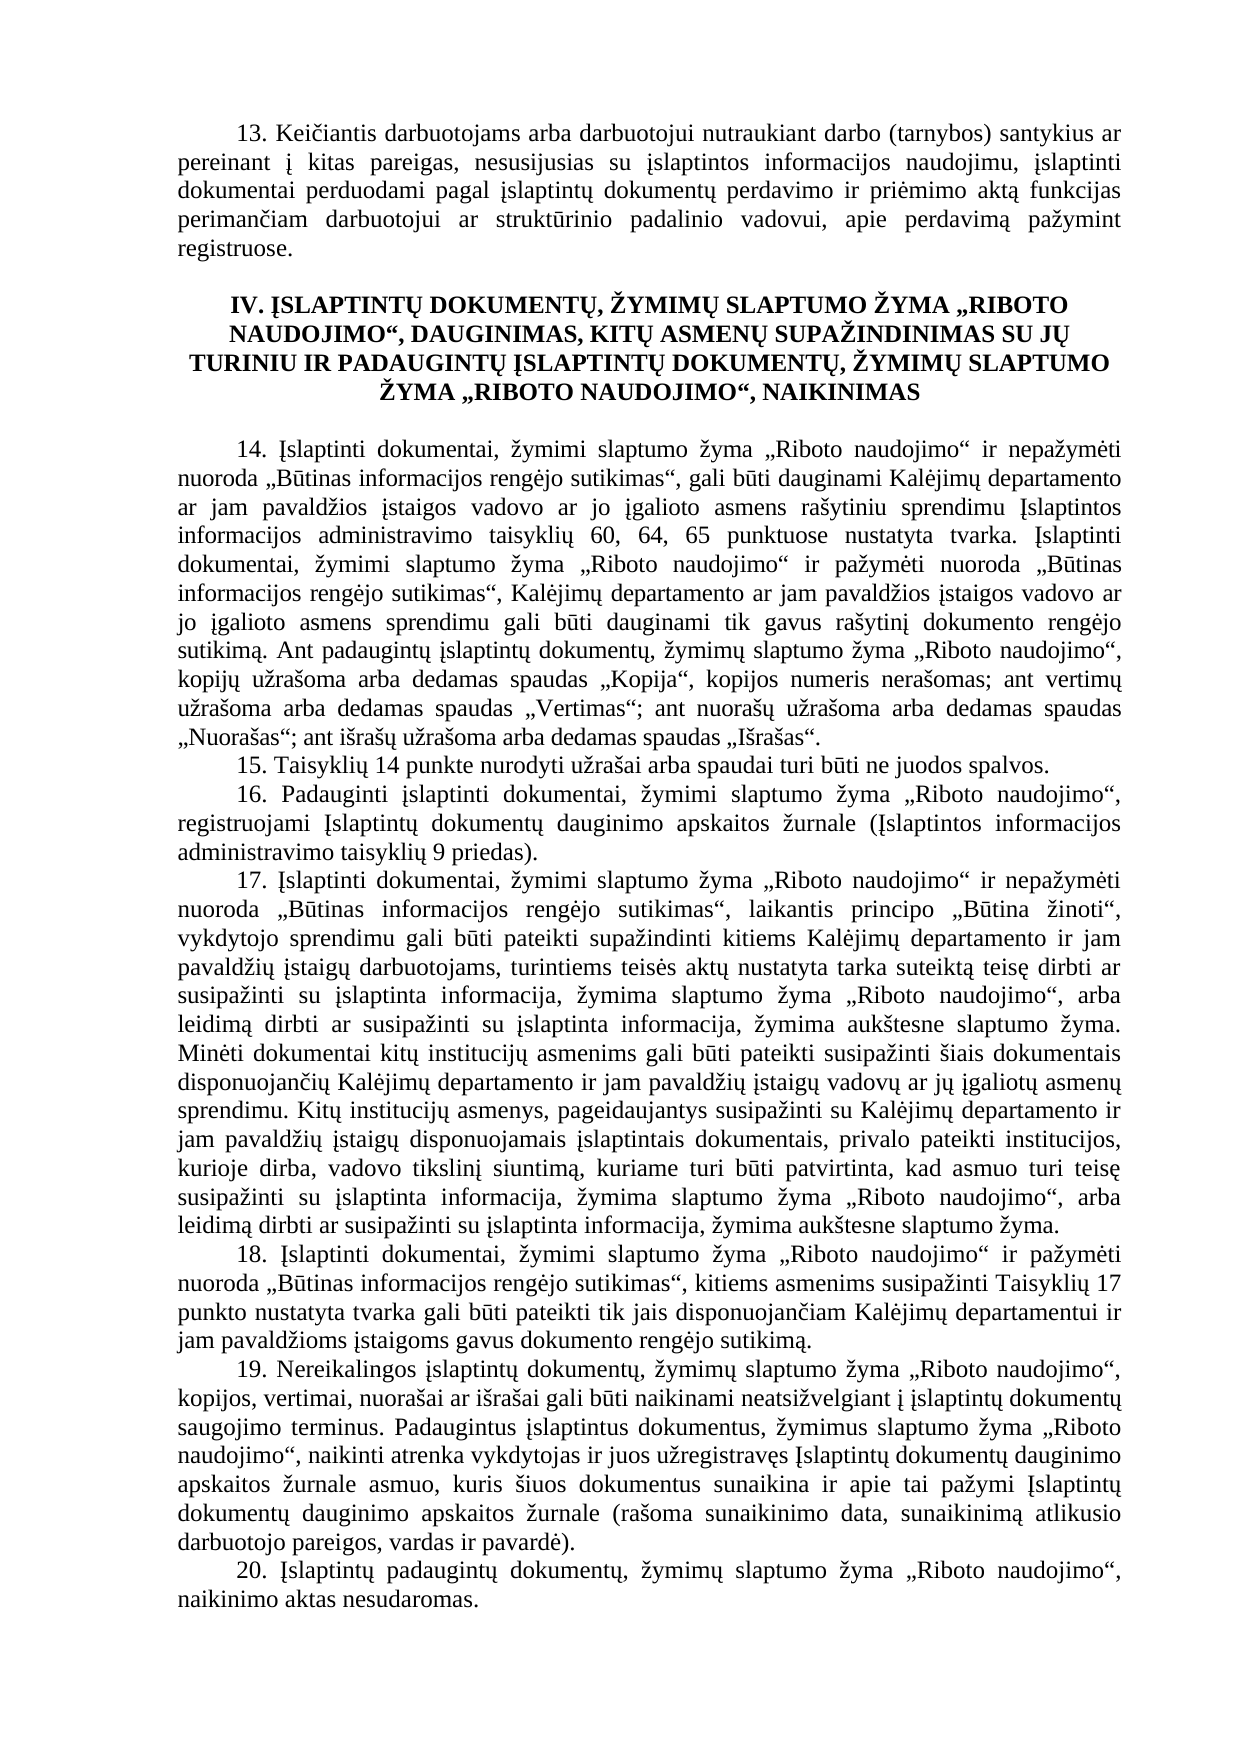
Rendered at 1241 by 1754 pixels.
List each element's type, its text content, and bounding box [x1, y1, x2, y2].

text 13. Keičiantis darbuotojams arba darbuotojui nutraukiant darbo (tarnybos) santykius ar pereinant į kitas pareigas, nesusijusias su įslaptintos informacijos naudojimu, įslaptinti dokumentai perduodami pagal įslaptintų dokumentų perdavimo ir priėmimo aktą funkcijas perimančiam darbuotojui ar struktūrinio padalinio vadovui, apie perdavimą pažymint registruose. [177, 118, 1122, 262]
text 19. Nereikalingos įslaptintų dokumentų, žymimų slaptumo žyma „Riboto naudojimo“, kopijos, vertimai, nuorašai ar išrašai gali būti naikinami neatsižvelgiant į įslaptintų dokumentų saugojimo terminus. Padaugintus įslaptintus dokumentus, žymimus slaptumo žyma „Riboto naudojimo“, naikinti atrenka vykdytojas ir juos užregistravęs Įslaptintų dokumentų dauginimo apskaitos žurnale asmuo, kuris šiuos dokumentus sunaikina ir apie tai pažymi Įslaptintų dokumentų dauginimo apskaitos žurnale (rašoma sunaikinimo data, sunaikinimą atlikusio darbuotojo pareigos, vardas ir pavardė). [177, 1354, 1122, 1556]
text 20. Įslaptintų padaugintų dokumentų, žymimų slaptumo žyma „Riboto naudojimo“, naikinimo aktas nesudaromas. [177, 1556, 1122, 1613]
text 15. Taisyklių 14 punkte nurodyti užrašai arba spaudai turi būti ne juodos spalvos. [177, 751, 1122, 779]
text 18. Įslaptinti dokumentai, žymimi slaptumo žyma „Riboto naudojimo“ ir pažymėti nuoroda „Būtinas informacijos rengėjo sutikimas“, kitiems asmenims susipažinti Taisyklių 17 punkto nustatyta tvarka gali būti pateikti tik jais disponuojančiam Kalėjimų departamentui ir jam pavaldžioms įstaigoms gavus dokumento rengėjo sutikimą. [177, 1239, 1122, 1354]
text IV. ĮSLAPTINTŲ DOKUMENTŲ, ŽYMIMŲ SLAPTUMO ŽYMA „RIBOTO NAUDOJIMO“, DAUGINIMAS, KITŲ ASMENŲ SUPAŽINDINIMAS SU JŲ TURINIU IR PADAUGINTŲ ĮSLAPTINTŲ DOKUMENTŲ, ŽYMIMŲ SLAPTUMO ŽYMA „RIBOTO NAUDOJIMO“, NAIKINIMAS [177, 291, 1122, 406]
text 17. Įslaptinti dokumentai, žymimi slaptumo žyma „Riboto naudojimo“ ir nepažymėti nuoroda „Būtinas informacijos rengėjo sutikimas“, laikantis principo „Būtina žinoti“, vykdytojo sprendimu gali būti pateikti supažindinti kitiems Kalėjimų departamento ir jam pavaldžių įstaigų darbuotojams, turintiems teisės aktų nustatyta tarka suteiktą teisę dirbti ar susipažinti su įslaptinta informacija, žymima slaptumo žyma „Riboto naudojimo“, arba leidimą dirbti ar susipažinti su įslaptinta informacija, žymima aukštesne slaptumo žyma. Minėti dokumentai kitų institucijų asmenims gali būti pateikti susipažinti šiais dokumentais disponuojančių Kalėjimų departamento ir jam pavaldžių įstaigų vadovų ar jų įgaliotų asmenų sprendimu. Kitų institucijų asmenys, pageidaujantys susipažinti su Kalėjimų departamento ir jam pavaldžių įstaigų disponuojamais įslaptintais dokumentais, privalo pateikti institucijos, kurioje dirba, vadovo tikslinį siuntimą, kuriame turi būti patvirtinta, kad asmuo turi teisę susipažinti su įslaptinta informacija, žymima slaptumo žyma „Riboto naudojimo“, arba leidimą dirbti ar susipažinti su įslaptinta informacija, žymima aukštesne slaptumo žyma. [177, 866, 1122, 1239]
text 14. Įslaptinti dokumentai, žymimi slaptumo žyma „Riboto naudojimo“ ir nepažymėti nuoroda „Būtinas informacijos rengėjo sutikimas“, gali būti dauginami Kalėjimų departamento ar jam pavaldžios įstaigos vadovo ar jo įgalioto asmens rašytiniu sprendimu Įslaptintos informacijos administravimo taisyklių 60, 64, 65 punktuose nustatyta tvarka. Įslaptinti dokumentai, žymimi slaptumo žyma „Riboto naudojimo“ ir pažymėti nuoroda „Būtinas informacijos rengėjo sutikimas“, Kalėjimų departamento ar jam pavaldžios įstaigos vadovo ar jo įgalioto asmens sprendimu gali būti dauginami tik gavus rašytinį dokumento rengėjo sutikimą. Ant padaugintų įslaptintų dokumentų, žymimų slaptumo žyma „Riboto naudojimo“, kopijų užrašoma arba dedamas spaudas „Kopija“, kopijos numeris nerašomas; ant vertimų užrašoma arba dedamas spaudas „Vertimas“; ant nuorašų užrašoma arba dedamas spaudas „Nuorašas“; ant išrašų užrašoma arba dedamas spaudas „Išrašas“. [177, 434, 1122, 751]
text 16. Padauginti įslaptinti dokumentai, žymimi slaptumo žyma „Riboto naudojimo“, registruojami Įslaptintų dokumentų dauginimo apskaitos žurnale (Įslaptintos informacijos administravimo taisyklių 9 priedas). [177, 779, 1122, 866]
